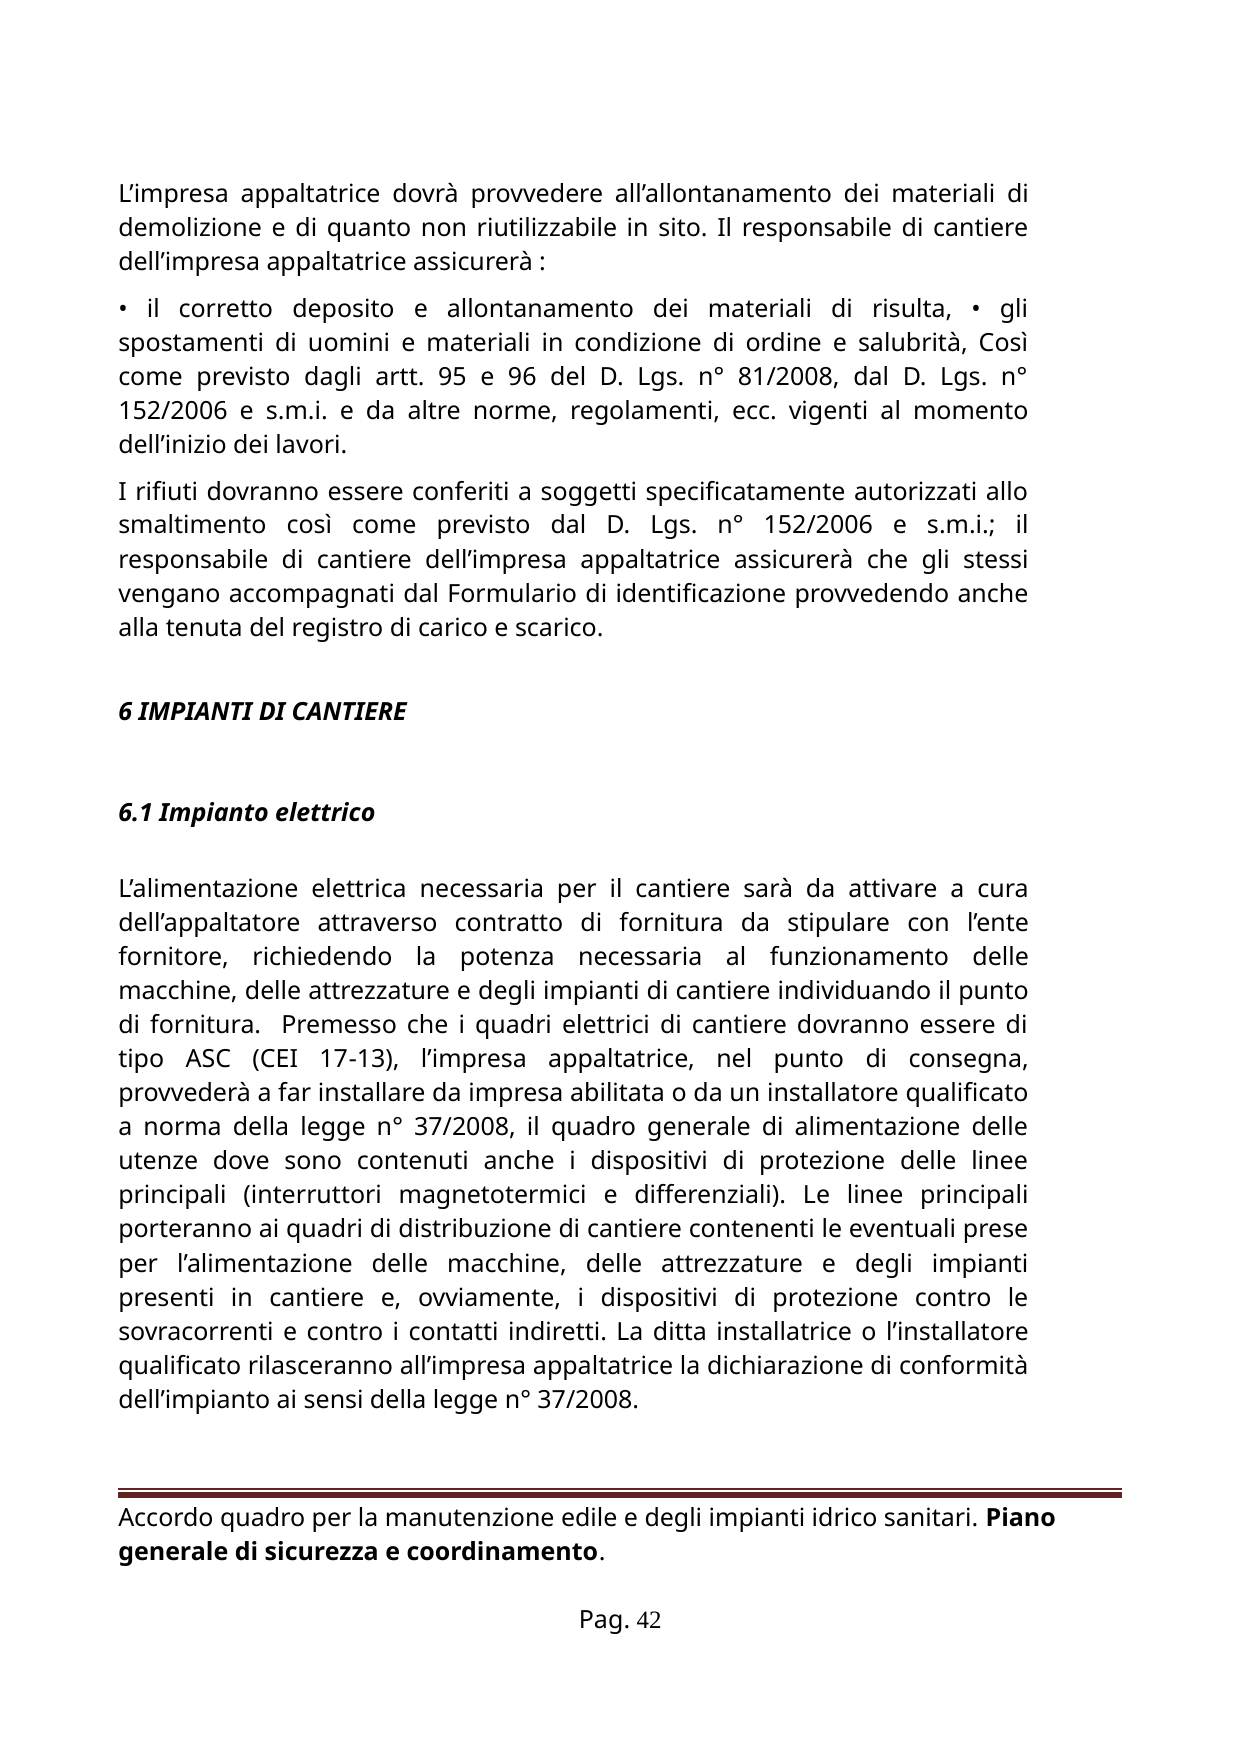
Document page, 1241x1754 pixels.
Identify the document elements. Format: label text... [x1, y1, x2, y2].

text • il corretto deposito e allontanamento dei materiali di risulta, • gli spostamenti di uomini e materiali in condizione di ordine e salubrità, Così come previsto dagli artt. 95 e 96 del D. Lgs. n° 81/2008, dal D. Lgs. n° 152/2006 e s.m.i. e da altre norme, regolamenti, ecc. vigenti al momento dell’inizio dei lavori. [118, 290, 1029, 461]
subtitle 6.1 Impianto elettrico [118, 794, 1122, 828]
text I rifiuti dovranno essere conferiti a soggetti specificatamente autorizzati allo smaltimento così come previsto dal D. Lgs. n° 152/2006 e s.m.i.; il responsabile di cantiere dell’impresa appaltatrice assicurerà che gli stessi vengano accompagnati dal Formulario di identificazione provvedendo anche alla tenuta del registro di carico e scarico. [118, 473, 1029, 643]
text L’impresa appaltatrice dovrà provvedere all’allontanamento dei materiali di demolizione e di quanto non riutilizzabile in sito. Il responsabile di cantiere dell’impresa appaltatrice assicurerà : [118, 176, 1029, 278]
subtitle 6 IMPIANTI DI CANTIERE [118, 693, 1122, 727]
text L’alimentazione elettrica necessaria per il cantiere sarà da attivare a cura dell’appaltatore attraverso contratto di fornitura da stipulare con l’ente fornitore, richiedendo la potenza necessaria al funzionamento delle macchine, delle attrezzature e degli impianti di cantiere individuando il punto di fornitura. Premesso che i quadri elettrici di cantiere dovranno essere di tipo ASC (CEI 17‐13), l’impresa appaltatrice, nel punto di consegna, provvederà a far installare da impresa abilitata o da un installatore qualificato a norma della legge n° 37/2008, il quadro generale di alimentazione delle utenze dove sono contenuti anche i dispositivi di protezione delle linee principali (interruttori magnetotermici e differenziali). Le linee principali porteranno ai quadri di distribuzione di cantiere contenenti le eventuali prese per l’alimentazione delle macchine, delle attrezzature e degli impianti presenti in cantiere e, ovviamente, i dispositivi di protezione contro le sovracorrenti e contro i contatti indiretti. La ditta installatrice o l’installatore qualificato rilasceranno all’impresa appaltatrice la dichiarazione di conformità dell’impianto ai sensi della legge n° 37/2008. [118, 871, 1029, 1416]
